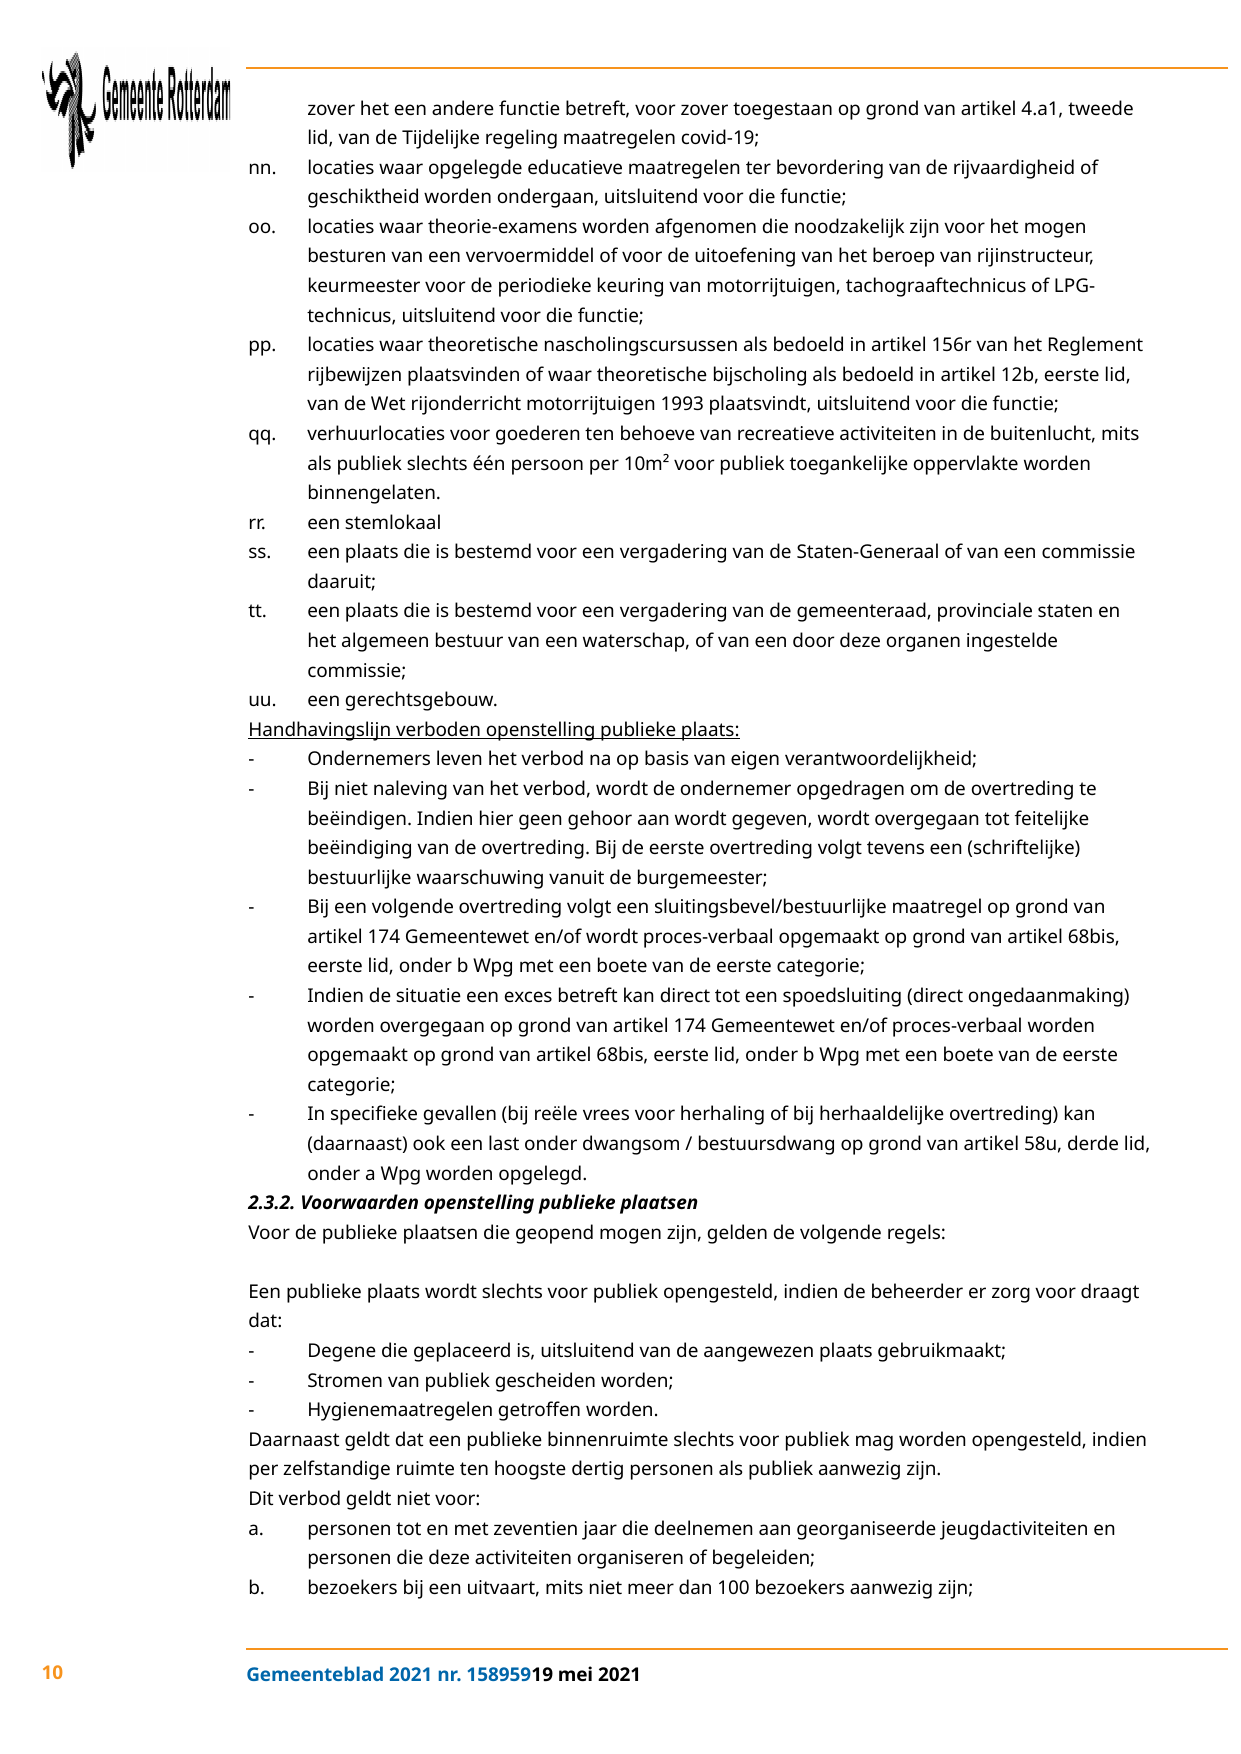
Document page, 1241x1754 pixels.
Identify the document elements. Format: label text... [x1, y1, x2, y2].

text Een publieke plaats wordt slechts voor publiek opengesteld, indien de beheerder er zorg voor draagt dat: [248, 1278, 1152, 1333]
list locaties waar theoretische nascholingscursussen als bedoeld in artikel 156r van het Reglement rijbewijzen plaatsvinden of waar theoretische bijscholing als bedoeld in artikel 12b, eerste lid, van de Wet rijonderricht motorrijtuigen 1993 plaatsvindt, uitsluitend voor die functie; [248, 331, 1152, 416]
list een stemlokaal [248, 509, 1152, 535]
list verhuurlocaties voor goederen ten behoeve van recreatieve activiteiten in de buitenlucht, mits als publiek slechts één persoon per 10m² voor publiek toegankelijke oppervlakte worden binnengelaten. [248, 420, 1152, 505]
text 2.3.2. Voorwaarden openstelling publieke plaatsen [248, 1189, 1152, 1215]
list locaties waar opgelegde educatieve maatregelen ter bevordering van de rijvaardigheid of geschiktheid worden ondergaan, uitsluitend voor die functie; [248, 154, 1152, 209]
list Degene die geplaceerd is, uitsluitend van de aangewezen plaats gebruikmaakt; [248, 1337, 1152, 1363]
text Voor de publieke plaatsen die geopend mogen zijn, gelden de volgende regels: [248, 1219, 1152, 1245]
list personen tot en met zeventien jaar die deelnemen aan georganiseerde jeugdactiviteiten en personen die deze activiteiten organiseren of begeleiden; [248, 1515, 1152, 1570]
text Handhavingslijn verboden openstelling publieke plaats: [248, 716, 1152, 742]
picture [41, 47, 231, 172]
text Daarnaast geldt dat een publieke binnenruimte slechts voor publiek mag worden opengesteld, indien per zelfstandige ruimte ten hoogste dertig personen als publiek aanwezig zijn. [248, 1426, 1152, 1481]
list locaties waar theorie-examens worden afgenomen die noodzakelijk zijn voor het mogen besturen van een vervoermiddel of voor de uitoefening van het beroep van rijinstructeur, keurmeester voor de periodieke keuring van motorrijtuigen, tachograaftechnicus of LPG-technicus, uitsluitend voor die functie; [248, 213, 1152, 328]
list In specifieke gevallen (bij reële vrees voor herhaling of bij herhaaldelijke overtreding) kan (daarnaast) ook een last onder dwangsom / bestuursdwang op grond van artikel 58u, derde lid, onder a Wpg worden opgelegd. [248, 1101, 1152, 1186]
list Bij niet naleving van het verbod, wordt de ondernemer opgedragen om de overtreding te beëindigen. Indien hier geen gehoor aan wordt gegeven, wordt overgegaan tot feitelijke beëindiging van de overtreding. Bij de eerste overtreding volgt tevens een (schriftelijke) bestuurlijke waarschuwing vanuit de burgemeester; [248, 775, 1152, 890]
list bezoekers bij een uitvaart, mits niet meer dan 100 bezoekers aanwezig zijn; [248, 1574, 1152, 1600]
list Hygienemaatregelen getroffen worden. [248, 1396, 1152, 1422]
list Ondernemers leven het verbod na op basis van eigen verantwoordelijkheid; [248, 746, 1152, 771]
list zover het een andere functie betreft, voor zover toegestaan op grond van artikel 4.a1, tweede lid, van de Tijdelijke regeling maatregelen covid-19; [248, 95, 1152, 150]
list Indien de situatie een exces betreft kan direct tot een spoedsluiting (direct ongedaanmaking) worden overgegaan op grond van artikel 174 Gemeentewet en/of proces-verbaal worden opgemaakt op grond van artikel 68bis, eerste lid, onder b Wpg met een boete van de eerste categorie; [248, 982, 1152, 1097]
list Stromen van publiek gescheiden worden; [248, 1367, 1152, 1393]
list Bij een volgende overtreding volgt een sluitingsbevel/bestuurlijke maatregel op grond van artikel 174 Gemeentewet en/of wordt proces-verbaal opgemaakt op grond van artikel 68bis, eerste lid, onder b Wpg met een boete van de eerste categorie; [248, 893, 1152, 978]
list een gerechtsgebouw. [248, 686, 1152, 712]
list een plaats die is bestemd voor een vergadering van de Staten-Generaal of van een commissie daaruit; [248, 538, 1152, 594]
text Dit verbod geldt niet voor: [248, 1485, 1152, 1511]
list een plaats die is bestemd voor een vergadering van de gemeenteraad, provinciale staten en het algemeen bestuur van een waterschap, of van een door deze organen ingestelde commissie; [248, 598, 1152, 683]
